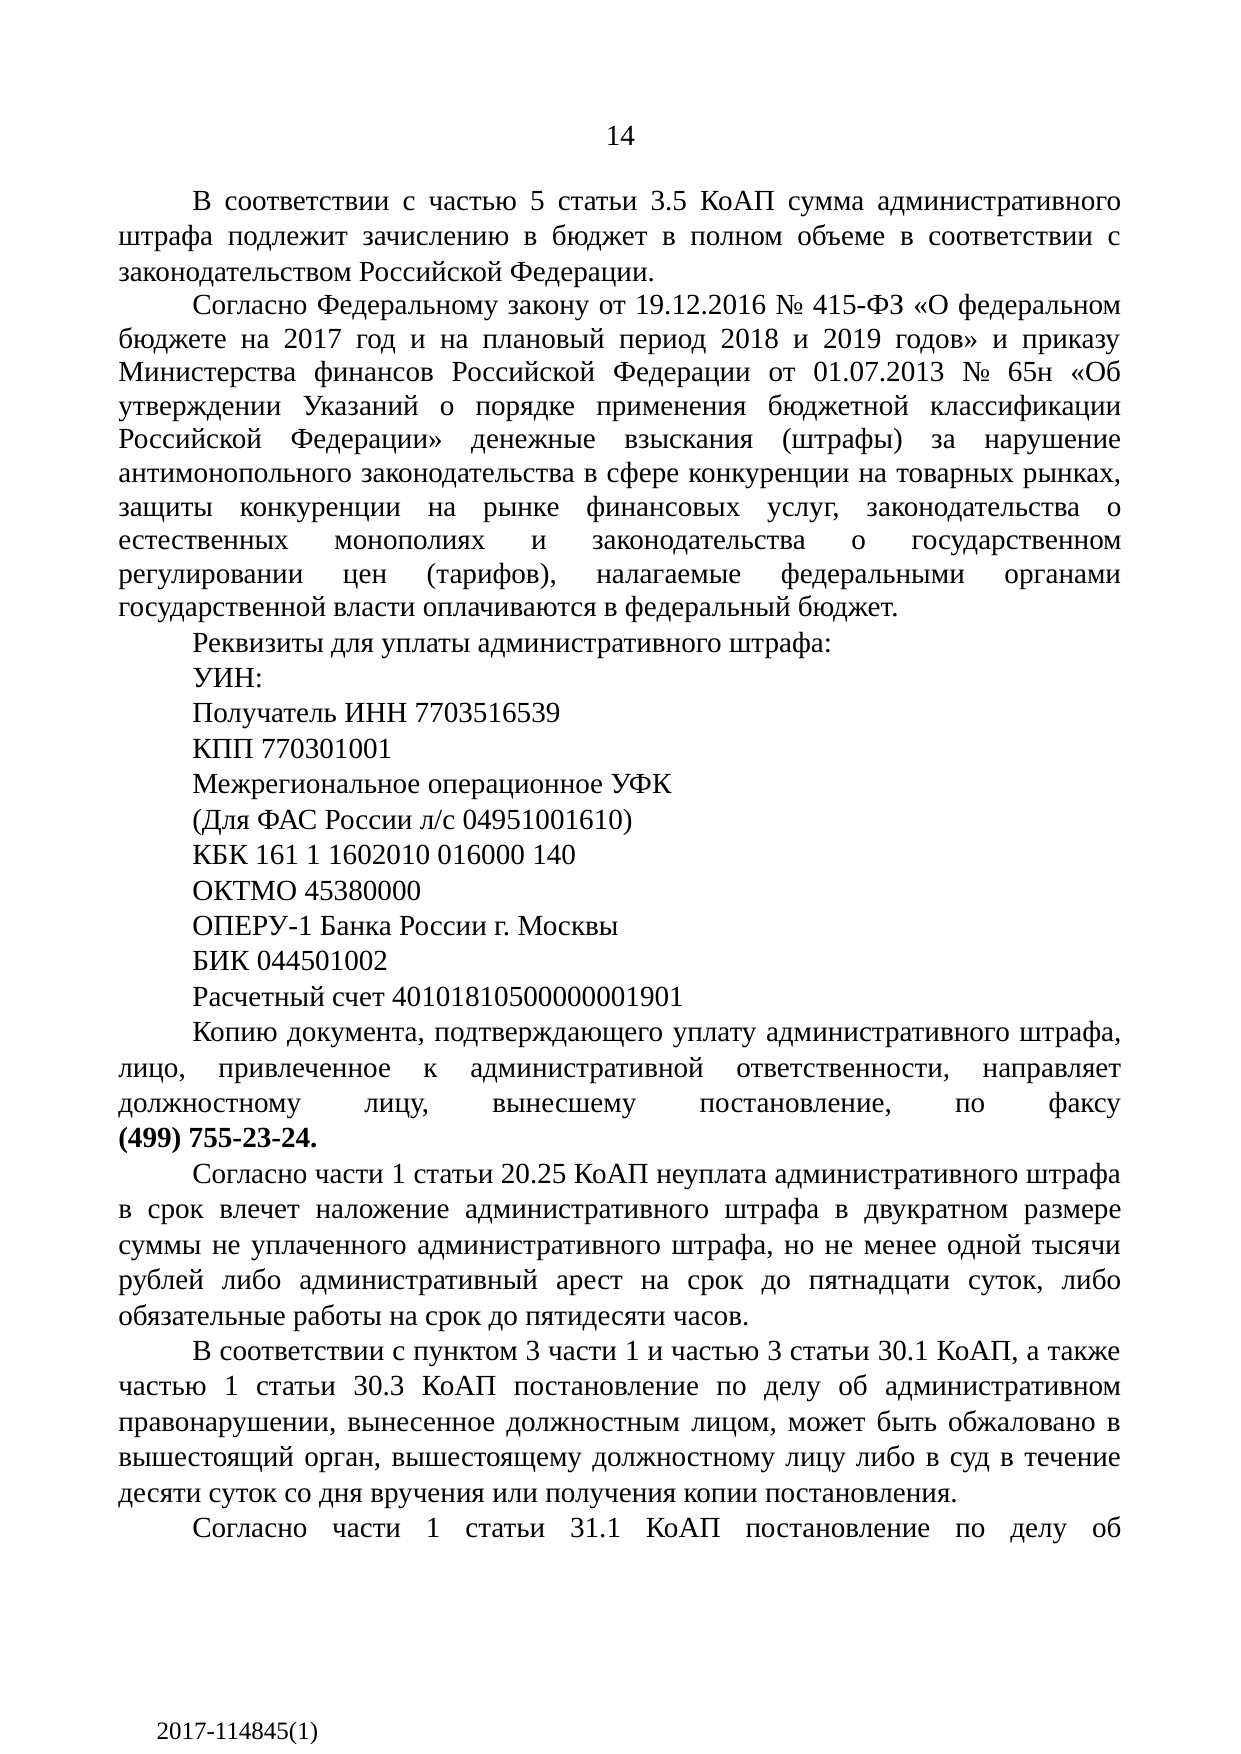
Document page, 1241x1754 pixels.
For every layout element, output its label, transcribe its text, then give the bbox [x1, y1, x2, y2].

text УИН: [118, 658, 1122, 694]
text Согласно части 1 статьи 20.25 КоАП неуплата административного штрафа в срок влечет наложение административного штрафа в двукратном размере суммы не уплаченного административного штрафа, но не менее одной тысячи рублей либо административный арест на срок до пятнадцати суток, либо обязательные работы на срок до пятидесяти часов. [118, 1154, 1122, 1331]
text В соответствии с частью 5 статьи 3.5 КоАП сумма административного штрафа подлежит зачислению в бюджет в полном объеме в соответствии с законодательством Российской Федерации. [118, 181, 1122, 287]
text Согласно части 1 статьи 31.1 КоАП постановление по делу об [118, 1508, 1122, 1544]
text КБК 161 1 1602010 016000 140 [118, 835, 1122, 871]
text КПП 770301001 [118, 729, 1122, 764]
text ОКТМО 45380000 [118, 871, 1122, 906]
text Получатель ИНН 7703516539 [118, 694, 1122, 729]
text Копию документа, подтверждающего уплату административного штрафа, лицо, привлеченное к административной ответственности, направляет должностному лицу, вынесшему постановление, по факсу (499) 755-23-24. [118, 1012, 1122, 1154]
text Межрегиональное операционное УФК [118, 764, 1122, 800]
text БИК 044501002 [118, 942, 1122, 977]
text В соответствии с пунктом 3 части 1 и частью 3 статьи 30.1 КоАП, а также частью 1 статьи 30.3 КоАП постановление по делу об административном правонарушении, вынесенное должностным лицом, может быть обжаловано в вышестоящий орган, вышестоящему должностному лицу либо в суд в течение десяти суток со дня вручения или получения копии постановления. [118, 1331, 1122, 1508]
text Расчетный счет 40101810500000001901 [118, 977, 1122, 1012]
text ОПЕРУ-1 Банка России г. Москвы [118, 906, 1122, 942]
text Согласно Федеральному закону от 19.12.2016 № 415-ФЗ «О федеральном бюджете на 2017 год и на плановый период 2018 и 2019 годов» и приказу Министерства финансов Российской Федерации от 01.07.2013 № 65н «Об утверждении Указаний о порядке применения бюджетной классификации Российской Федерации» денежные взыскания (штрафы) за нарушение антимонопольного законодательства в сфере конкуренции на товарных рынках, защиты конкуренции на рынке финансовых услуг, законодательства о естественных монополиях и законодательства о государственном регулировании цен (тарифов), налагаемые федеральными органами государственной власти оплачиваются в федеральный бюджет. [118, 287, 1122, 623]
text Реквизиты для уплаты административного штрафа: [118, 623, 1122, 658]
text (Для ФАС России л/с 04951001610) [118, 800, 1122, 835]
